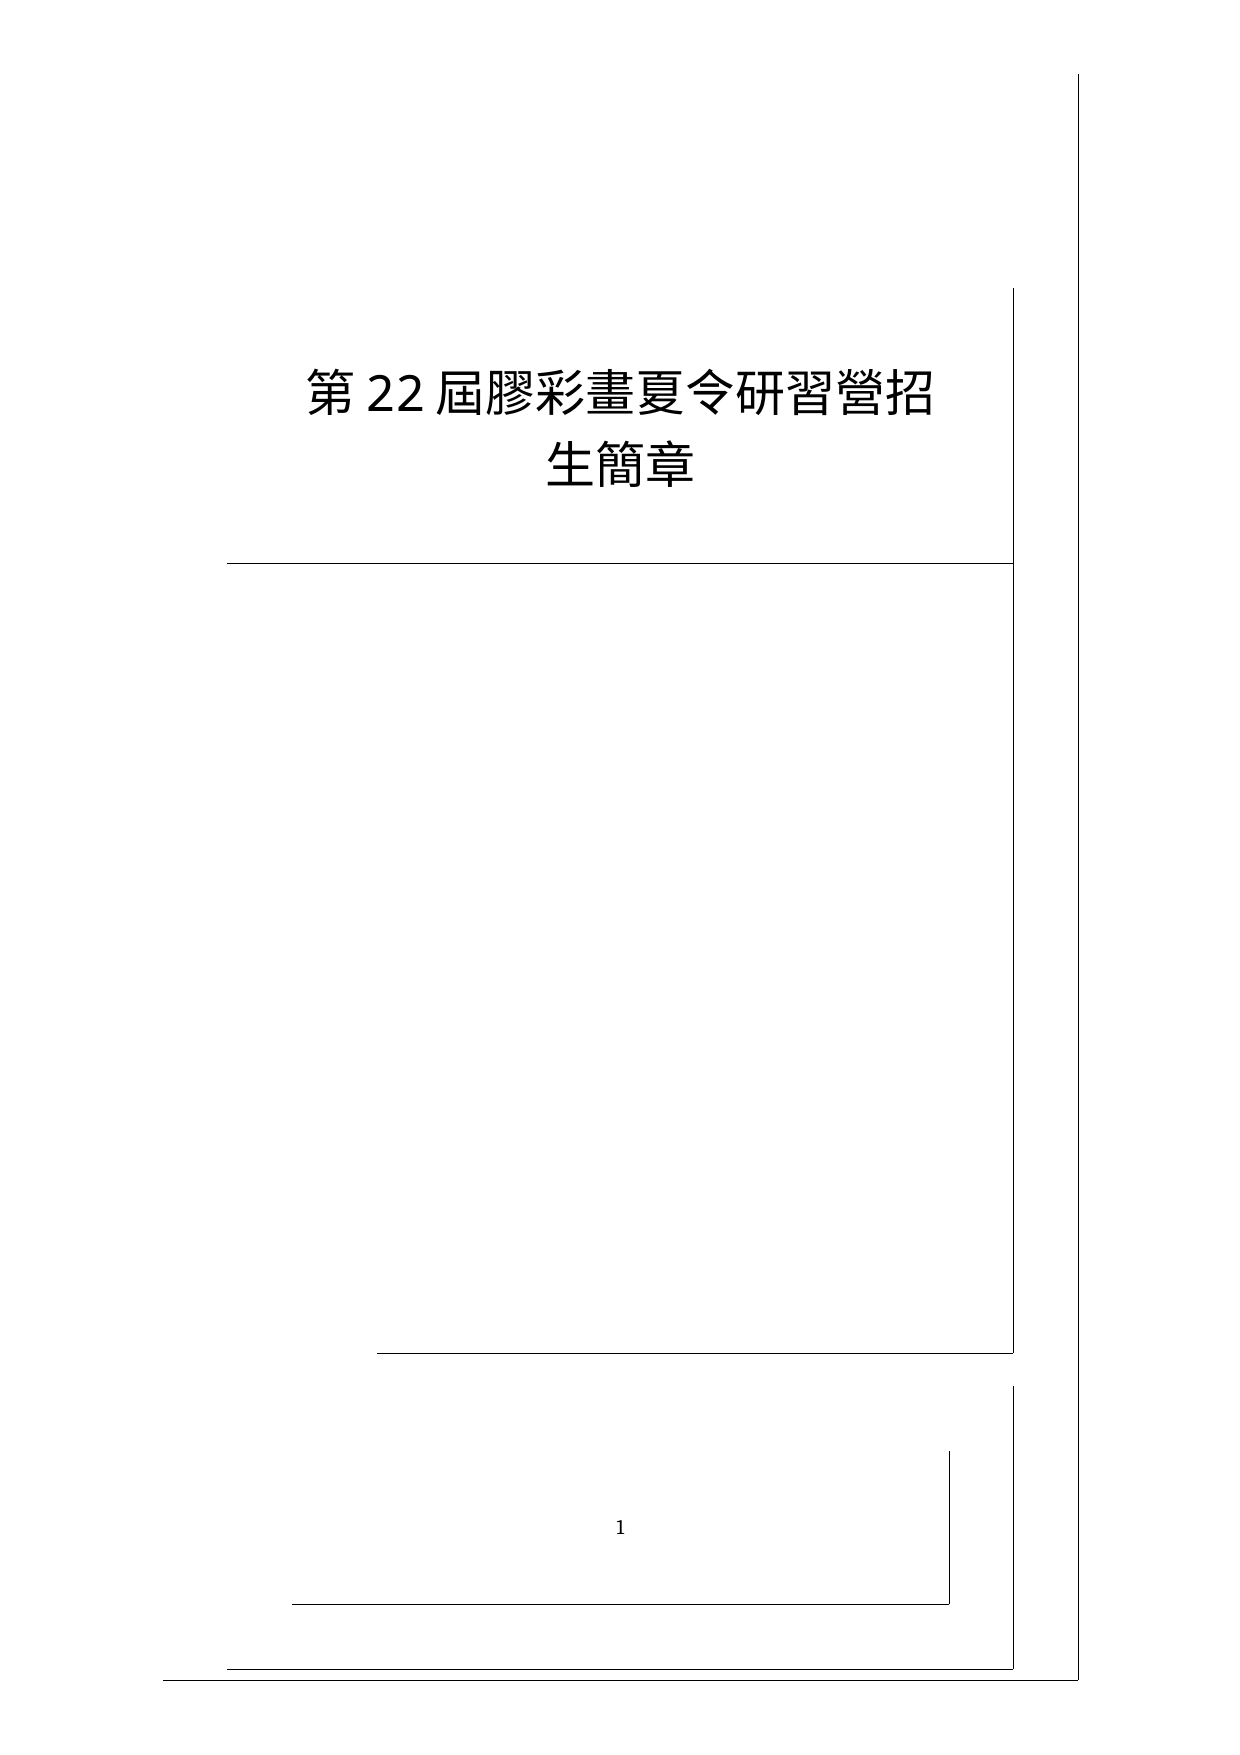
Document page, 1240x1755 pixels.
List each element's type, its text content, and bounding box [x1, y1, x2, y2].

text 第22屆膠彩畫夏令研習營招生簡章 [227, 288, 1013, 563]
